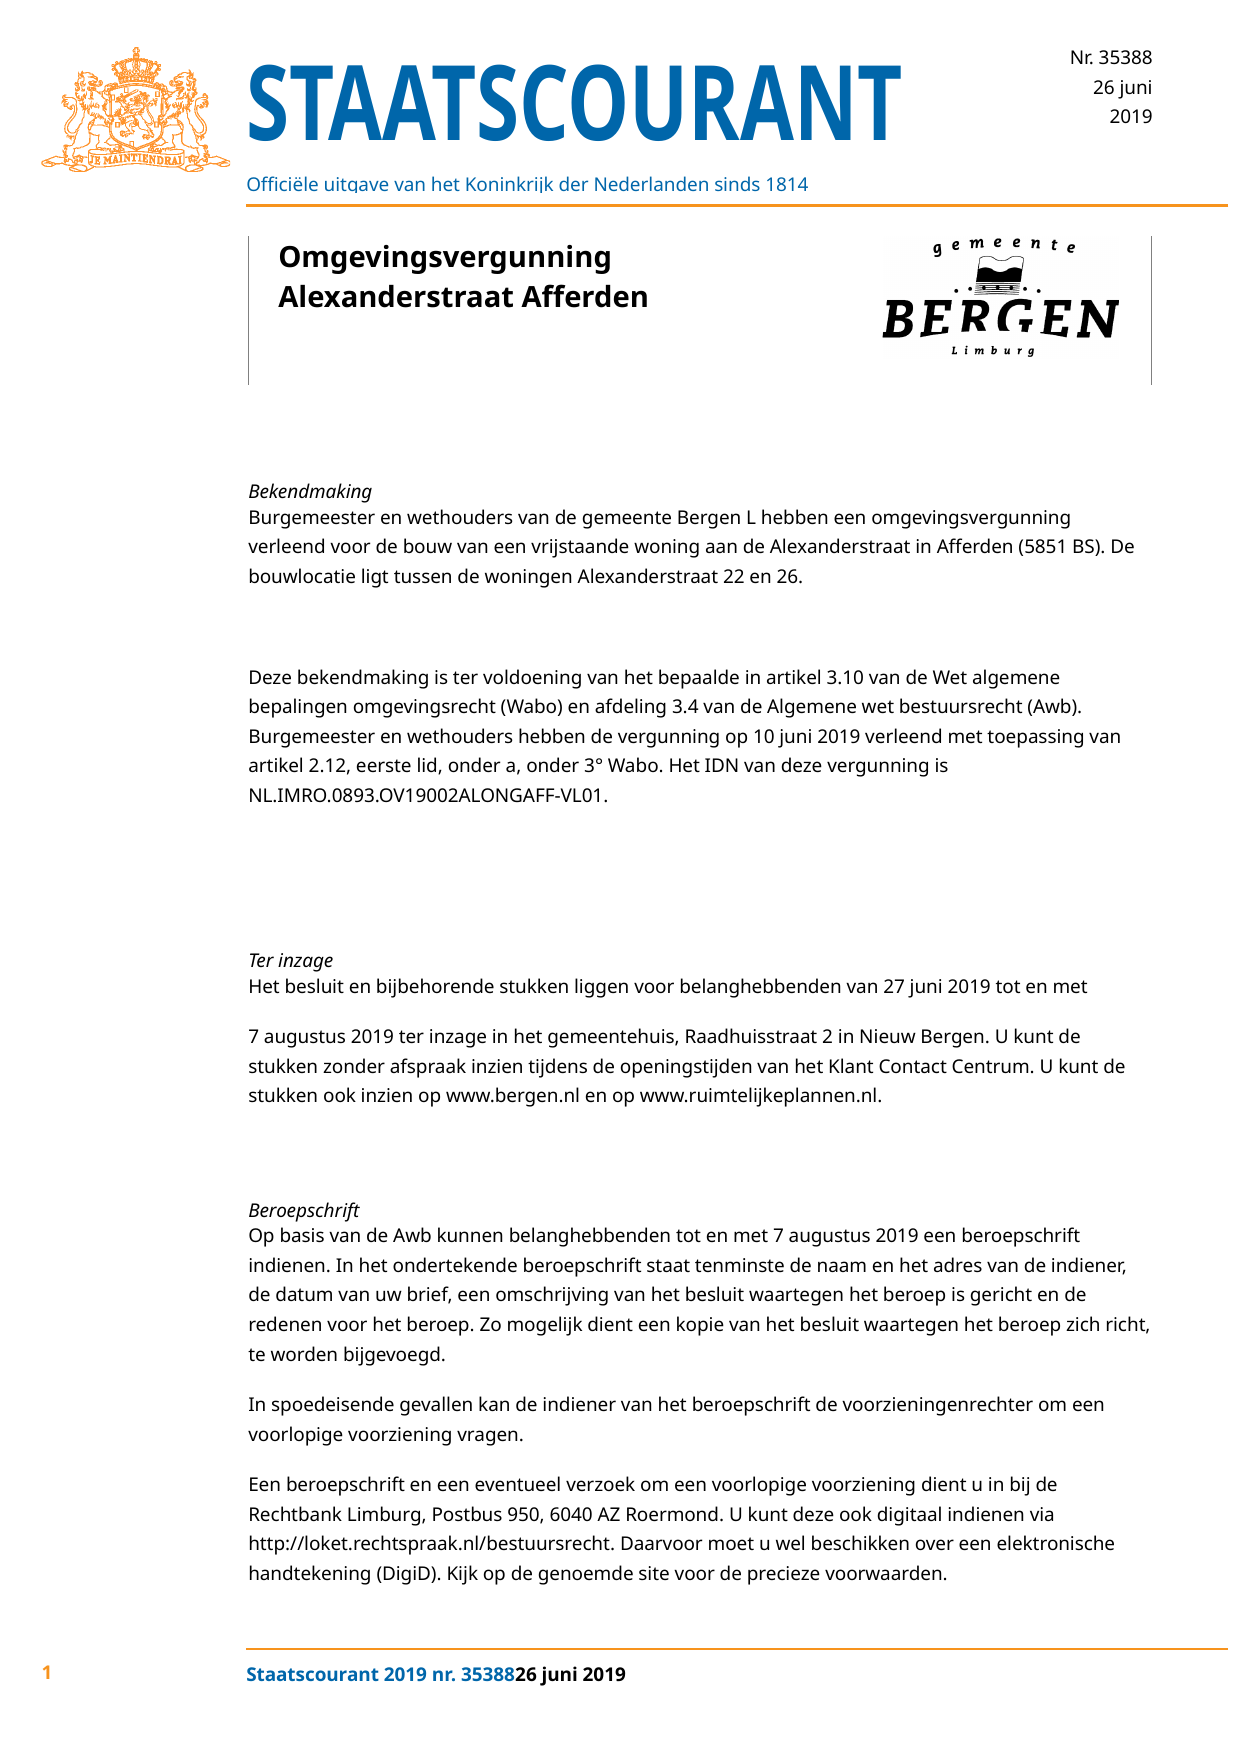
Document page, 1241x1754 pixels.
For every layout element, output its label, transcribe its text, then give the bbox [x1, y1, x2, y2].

text Deze bekendmaking is ter voldoening van het bepaalde in artikel 3.10 van de Wet algemene bepalingen omgevingsrecht (Wabo) en afdeling 3.4 van de Algemene wet bestuursrecht (Awb). Burgemeester en wethouders hebben de vergunning op 10 juni 2019 verleend met toepassing van artikel 2.12, eerste lid, onder a, onder 3° Wabo. Het IDN van deze vergunning is NL.IMRO.0893.OV19002ALONGAFF-VL01. [248, 664, 1152, 808]
table_header Omgevingsvergunning Alexanderstraat Afferden [249, 236, 850, 385]
text Burgemeester en wethouders van de gemeente Bergen L hebben een omgevingsvergunning verleend voor de bouw van een vrijstaande woning aan de Alexanderstraat in Afferden (5851 BS). De bouwlocatie ligt tussen de woningen Alexanderstraat 22 en 26. [248, 504, 1152, 589]
text Ter inzage [248, 947, 1152, 973]
text Beroepschrift [248, 1197, 1152, 1222]
text Op basis van de Awb kunnen belanghebbenden tot en met 7 augustus 2019 een beroepschrift indienen. In het ondertekende beroepschrift staat tenminste de naam en het adres van de indiener, de datum van uw brief, een omschrijving van het besluit waartegen het beroep is gericht en de redenen voor het beroep. Zo mogelijk dient een kopie van het besluit waartegen het beroep zich richt, te worden bijgevoegd. [248, 1222, 1152, 1367]
text In spoedeisende gevallen kan de indiener van het beroepschrift de voorzieningenrechter om een voorlopige voorziening vragen. [248, 1391, 1152, 1447]
text Een beroepschrift en een eventueel verzoek om een voorlopige voorziening dient u in bij de Rechtbank Limburg, Postbus 950, 6040 AZ Roermond. U kunt deze ook digitaal indienen via http://loket.rechtspraak.nl/bestuursrecht. Daarvoor moet u wel beschikken over een elektronische handtekening (DigiD). Kijk op de genoemde site voor de precieze voorwaarden. [248, 1471, 1152, 1586]
picture [41, 47, 231, 172]
picture [882, 236, 1119, 359]
table_header [850, 236, 1151, 385]
text Het besluit en bijbehorende stukken liggen voor belanghebbenden van 27 juni 2019 tot en met [248, 973, 1152, 998]
text 7 augustus 2019 ter inzage in het gemeentehuis, Raadhuisstraat 2 in Nieuw Bergen. U kunt de stukken zonder afspraak inzien tijdens de openingstijden van het Klant Contact Centrum. U kunt de stukken ook inzien op www.bergen.nl en op www.ruimtelijkeplannen.nl. [248, 1023, 1152, 1108]
text Bekendmaking [248, 478, 1152, 504]
